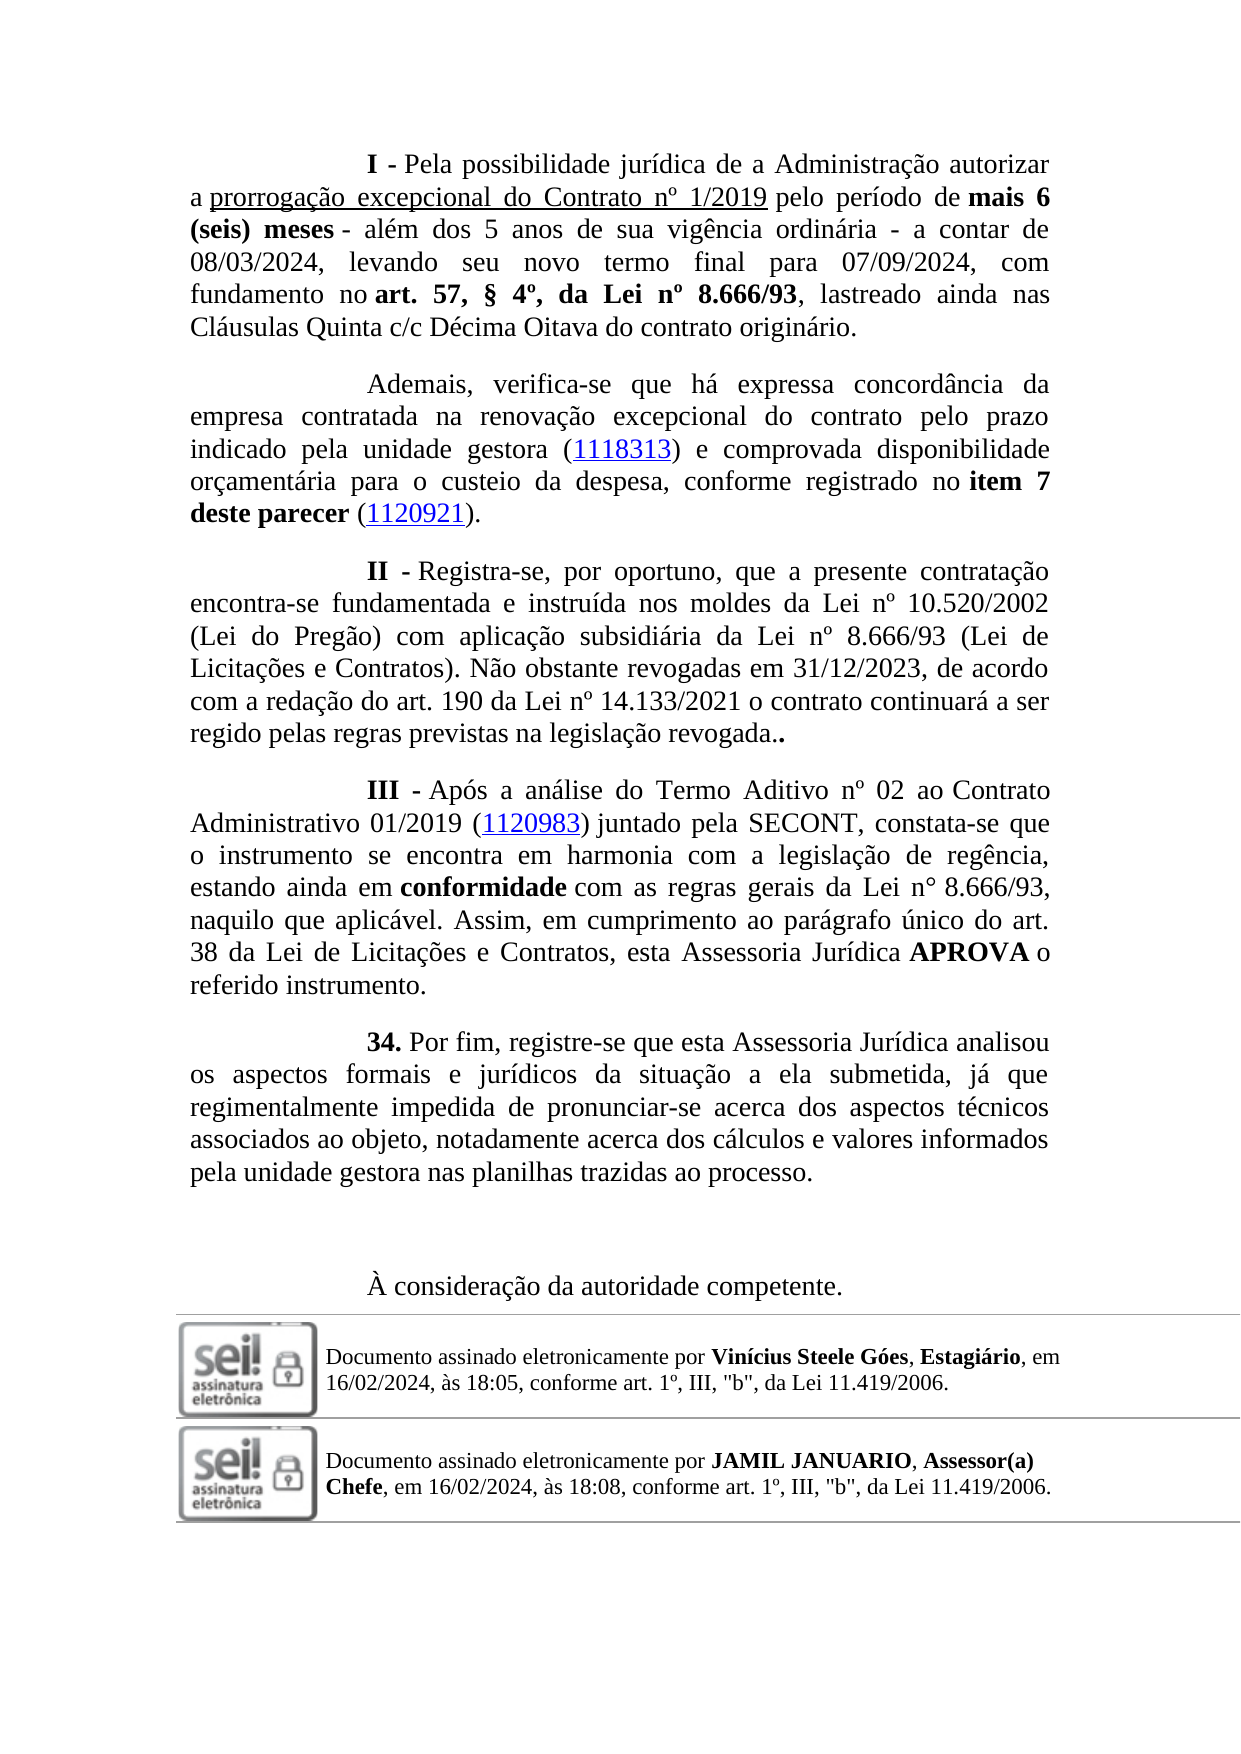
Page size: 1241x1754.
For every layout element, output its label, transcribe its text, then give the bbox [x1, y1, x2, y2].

table_header [177, 1321, 324, 1417]
text I - Pela possibilidade jurídica de a Administração autorizar a prorrogação excepcional do Contrato nº 1/2019 pelo período de mais 6 (seis) meses - além dos 5 anos de sua vigência ordinária - a contar de 08/03/2024, levando seu novo termo final para 07/09/2024, com fundamento no art. 57, § 4º, da Lei nº 8.666/93, lastreado ainda nas Cláusulas Quinta c/c Décima Oitava do contrato originário. [190, 148, 1051, 342]
text À consideração da autoridade competente. [190, 1269, 1051, 1302]
text II - Registra-se, por oportuno, que a presente contratação encontra-se fundamentada e instruída nos moldes da Lei nº 10.520/2002 (Lei do Pregão) com aplicação subsidiária da Lei nº 8.666/93 (Lei de Licitações e Contratos). Não obstante revogadas em 31/12/2023, de acordo com a redação do art. 190 da Lei nº 14.133/2021 o contrato continuará a ser regido pelas regras previstas na legislação revogada.. [190, 554, 1051, 748]
text 34. Por fim, registre-se que esta Assessoria Jurídica analisou os aspectos formais e jurídicos da situação a ela submetida, já que regimentalmente impedida de pronunciar-se acerca dos aspectos técnicos associados ao objeto, notadamente acerca dos cálculos e valores informados pela unidade gestora nas planilhas trazidas ao processo. [190, 1025, 1051, 1187]
text III - Após a análise do Termo Aditivo nº 02 ao Contrato Administrativo 01/2019 (1120983) juntado pela SECONT, constata-se que o instrumento se encontra em harmonia com a legislação de regência, estando ainda em conformidade com as regras gerais da Lei n° 8.666/93, naquilo que aplicável. Assim, em cumprimento ao parágrafo único do art. 38 da Lei de Licitações e Contratos, esta Assessoria Jurídica APROVA o referido instrumento. [190, 773, 1051, 1000]
table_header Documento assinado eletronicamente por JAMIL JANUARIO, Assessor(a) Chefe, em 16/02/2024, às 18:08, conforme art. 1º, III, "b", da Lei 11.419/2006. [324, 1425, 1063, 1521]
table_header Documento assinado eletronicamente por Vinícius Steele Góes, Estagiário, em 16/02/2024, às 18:05, conforme art. 1º, III, "b", da Lei 11.419/2006. [324, 1321, 1063, 1417]
table_header [177, 1425, 324, 1521]
text Ademais, verifica-se que há expressa concordância da empresa contratada na renovação excepcional do contrato pelo prazo indicado pela unidade gestora (1118313) e comprovada disponibilidade orçamentária para o custeio da despesa, conforme registrado no item 7 deste parecer (1120921). [190, 367, 1051, 529]
